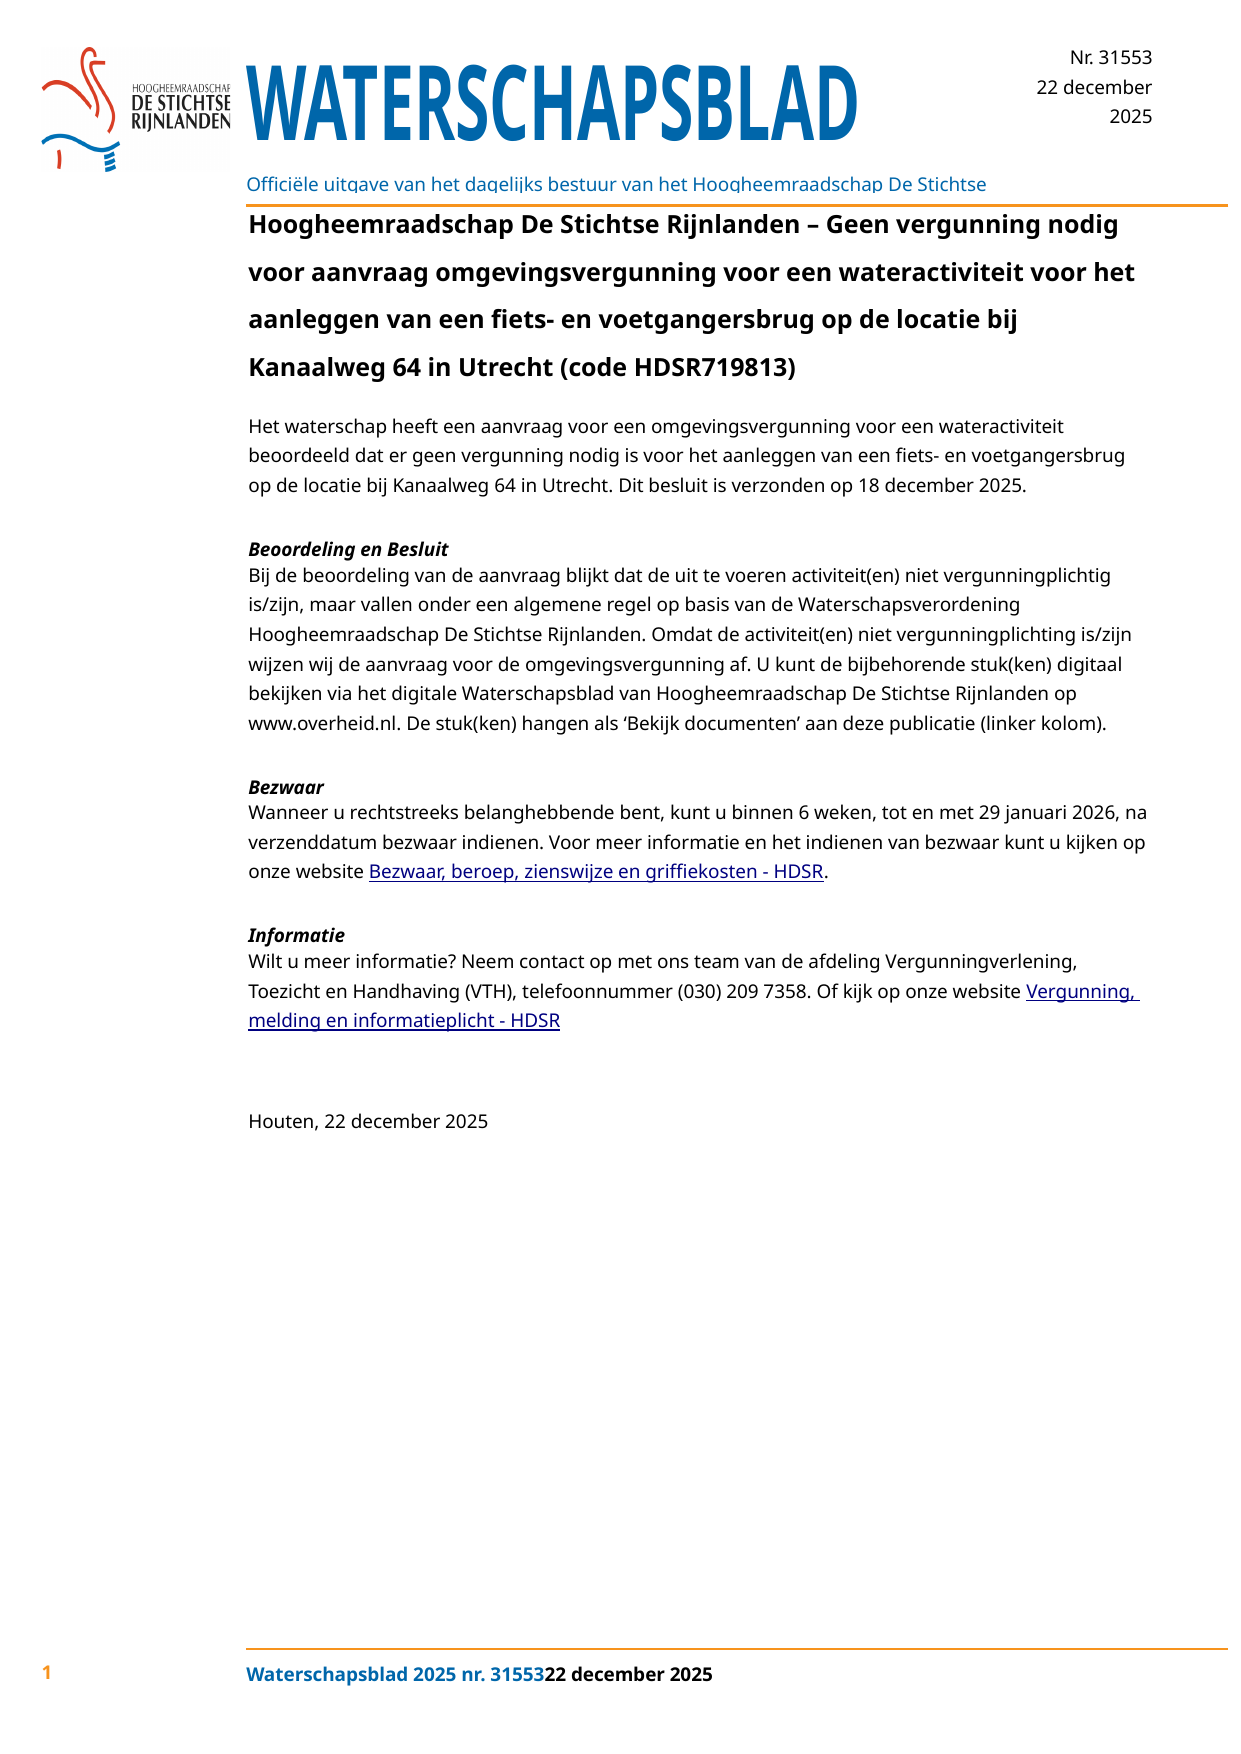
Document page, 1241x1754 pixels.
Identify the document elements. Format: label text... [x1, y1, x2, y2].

picture [41, 47, 231, 172]
text Bezwaar [248, 774, 1152, 799]
text Wilt u meer informatie? Neem contact op met ons team van de afdeling Vergunningverlening, Toezicht en Handhaving (VTH), telefoonnummer (030) 209 7358. Of kijk op onze website Vergunning, melding en informatieplicht - HDSR [248, 948, 1152, 1033]
text Het waterschap heeft een aanvraag voor een omgevingsvergunning voor een wateractiviteit beoordeeld dat er geen vergunning nodig is voor het aanleggen van een fiets- en voetgangersbrug op de locatie bij Kanaalweg 64 in Utrecht. Dit besluit is verzonden op 18 december 2025. [248, 413, 1152, 498]
text Houten, 22 december 2025 [248, 1108, 1152, 1134]
text Beoordeling en Besluit [248, 536, 1152, 562]
text Bij de beoordeling van de aanvraag blijkt dat de uit te voeren activiteit(en) niet vergunningplichtig is/zijn, maar vallen onder een algemene regel op basis van de Waterschapsverordening Hoogheemraadschap De Stichtse Rijnlanden. Omdat de activiteit(en) niet vergunningplichting is/zijn wijzen wij de aanvraag voor de omgevingsvergunning af. U kunt de bijbehorende stuk(ken) digitaal bekijken via het digitale Waterschapsblad van Hoogheemraadschap De Stichtse Rijnlanden op www.overheid.nl. De stuk(ken) hangen als ‘Bekijk documenten’ aan deze publicatie (linker kolom). [248, 562, 1152, 736]
text Wanneer u rechtstreeks belanghebbende bent, kunt u binnen 6 weken, tot en met 29 januari 2026, na verzenddatum bezwaar indienen. Voor meer informatie en het indienen van bezwaar kunt u kijken op onze website Bezwaar, beroep, zienswijze en griffiekosten - HDSR. [248, 799, 1152, 884]
text Informatie [248, 923, 1152, 948]
text Hoogheemraadschap De Stichtse Rijnlanden – Geen vergunning nodig voor aanvraag omgevingsvergunning voor een wateractiviteit voor het aanleggen van een fiets- en voetgangersbrug op de locatie bij Kanaalweg 64 in Utrecht (code HDSR719813) [248, 207, 1152, 384]
